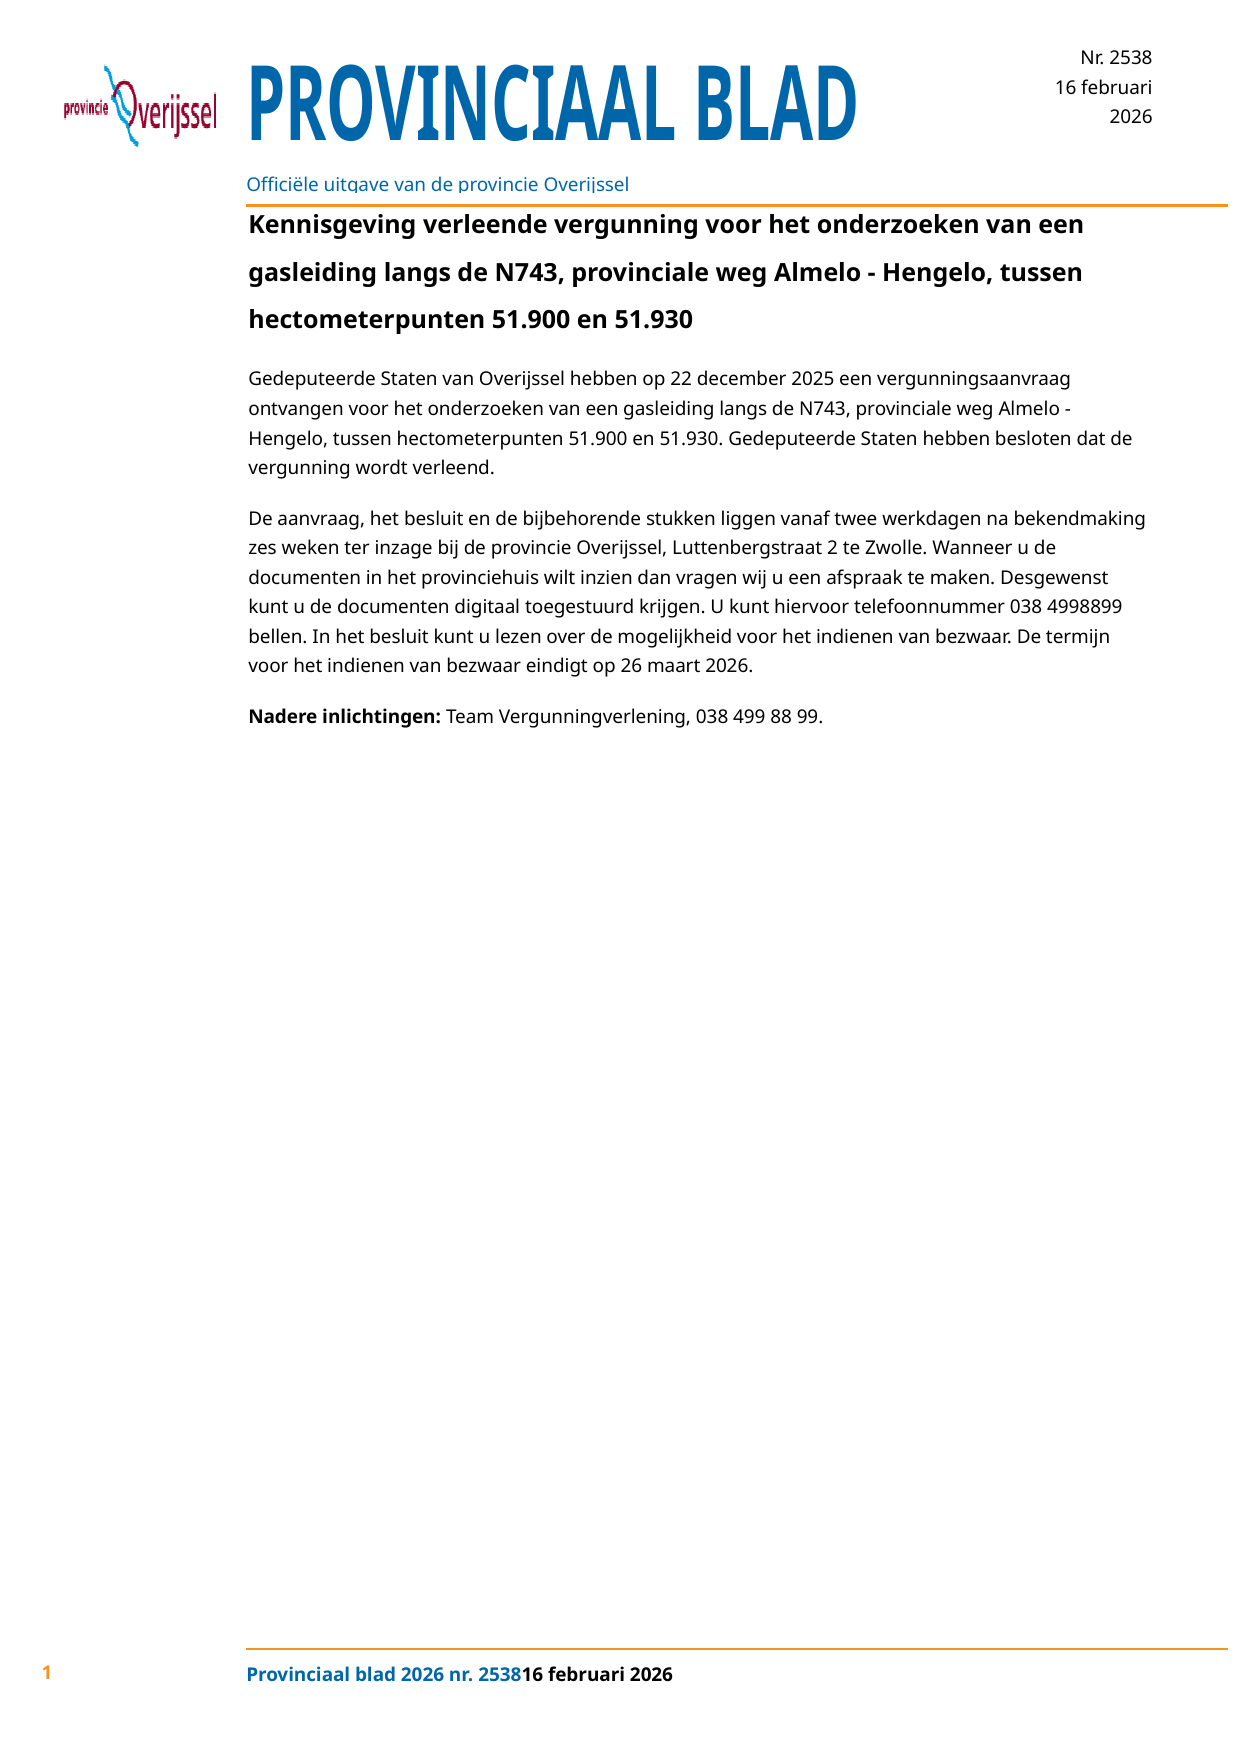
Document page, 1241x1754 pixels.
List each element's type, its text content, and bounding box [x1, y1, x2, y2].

picture [41, 47, 231, 172]
text Nadere inlichtingen: Team Vergunningverlening, 038 499 88 99. [248, 703, 1152, 729]
text Kennisgeving verleende vergunning voor het onderzoeken van een gasleiding langs de N743, provinciale weg Almelo - Hengelo, tussen hectometerpunten 51.900 en 51.930 [248, 207, 1152, 336]
text De aanvraag, het besluit en de bijbehorende stukken liggen vanaf twee werkdagen na bekendmaking zes weken ter inzage bij de provincie Overijssel, Luttenbergstraat 2 te Zwolle. Wanneer u de documenten in het provinciehuis wilt inzien dan vragen wij u een afspraak te maken. Desgewenst kunt u de documenten digitaal toegestuurd krijgen. U kunt hiervoor telefoonnummer 038 4998899 bellen. In het besluit kunt u lezen over de mogelijkheid voor het indienen van bezwaar. De termijn voor het indienen van bezwaar eindigt op 26 maart 2026. [248, 505, 1152, 678]
text Gedeputeerde Staten van Overijssel hebben op 22 december 2025 een vergunningsaanvraag ontvangen voor het onderzoeken van een gasleiding langs de N743, provinciale weg Almelo - Hengelo, tussen hectometerpunten 51.900 en 51.930. Gedeputeerde Staten hebben besloten dat de vergunning wordt verleend. [248, 366, 1152, 480]
